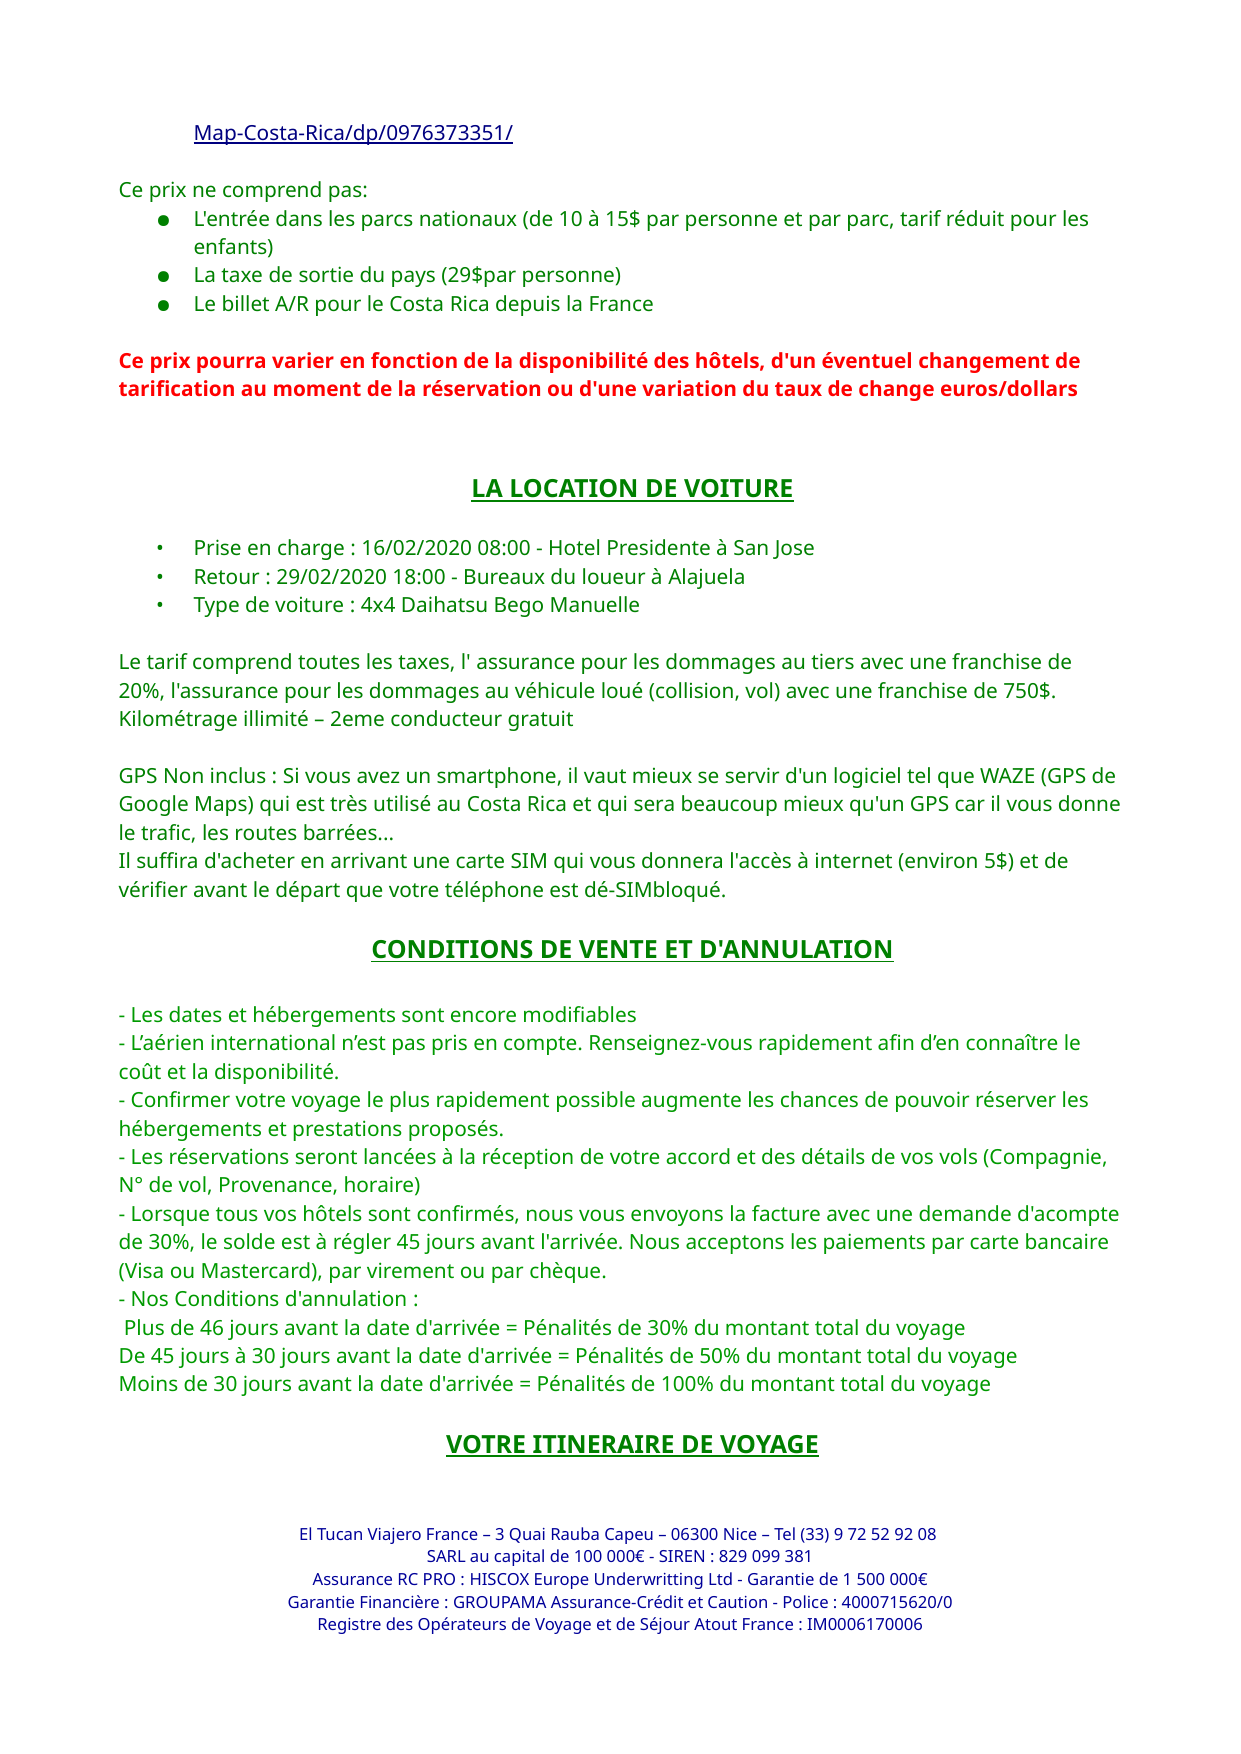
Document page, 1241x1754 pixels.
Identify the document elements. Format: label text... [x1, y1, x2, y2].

text Ce prix pourra varier en fonction de la disponibilité des hôtels, d'un éventuel changement de tarification au moment de la réservation ou d'une variation du taux de change euros/dollars [118, 346, 1122, 403]
list Prise en charge : 16/02/2020 08:00 - Hotel Presidente à San Jose [156, 533, 1122, 562]
text Plus de 46 jours avant la date d'arrivée = Pénalités de 30% du montant total du voyage De 45 jours à 30 jours avant la date d'arrivée = Pénalités de 50% du montant total du voyage Moins de 30 jours avant la date d'arrivée = Pénalités de 100% du montant total du voyage [118, 1313, 1122, 1398]
text - Confirmer votre voyage le plus rapidement possible augmente les chances de pouvoir réserver les hébergements et prestations proposés. [118, 1085, 1122, 1142]
text - Lorsque tous vos hôtels sont confirmés, nous vous envoyons la facture avec une demande d'acompte de 30%, le solde est à régler 45 jours avant l'arrivée. Nous acceptons les paiements par carte bancaire (Visa ou Mastercard), par virement ou par chèque. [118, 1199, 1122, 1284]
text Ce prix ne comprend pas: [118, 175, 1122, 204]
text LA LOCATION DE VOITURE [118, 471, 1146, 505]
text - Les réservations seront lancées à la réception de votre accord et des détails de vos vols (Compagnie, N° de vol, Provenance, horaire) [118, 1142, 1122, 1199]
list L'entrée dans les parcs nationaux (de 10 à 15$ par personne et par parc, tarif réduit pour les enfants) [156, 204, 1122, 261]
text Kilométrage illimité – 2eme conducteur gratuit [118, 704, 1122, 733]
list La taxe de sortie du pays (29$par personne) [156, 261, 1122, 289]
text CONDITIONS DE VENTE ET D'ANNULATION [118, 932, 1146, 966]
list Type de voiture : 4x4 Daihatsu Bego Manuelle [156, 590, 1122, 619]
text Le tarif comprend toutes les taxes, l' assurance pour les dommages au tiers avec une franchise de 20%, l'assurance pour les dommages au véhicule loué (collision, vol) avec une franchise de 750$. [118, 647, 1122, 704]
text VOTRE ITINERAIRE DE VOYAGE [118, 1426, 1146, 1461]
text GPS Non inclus : Si vous avez un smartphone, il vaut mieux se servir d'un logiciel tel que WAZE (GPS de Google Maps) qui est très utilisé au Costa Rica et qui sera beaucoup mieux qu'un GPS car il vous donne le trafic, les routes barrées... Il suffira d'acheter en arrivant une carte SIM qui vous donnera l'accès à internet (environ 5$) et de vérifier avant le départ que votre téléphone est dé-SIMbloqué. [118, 761, 1122, 903]
text - Nos Conditions d'annulation : [118, 1284, 1122, 1313]
list Retour : 29/02/2020 18:00 - Bureaux du loueur à Alajuela [156, 562, 1122, 590]
list Le billet A/R pour le Costa Rica depuis la France [156, 289, 1122, 317]
text - L’aérien international n’est pas pris en compte. Renseignez-vous rapidement afin d’en connaître le coût et la disponibilité. [118, 1028, 1122, 1085]
text - Les dates et hébergements sont encore modifiables [118, 1000, 1122, 1028]
list Map-Costa-Rica/dp/0976373351/ [156, 118, 1122, 147]
